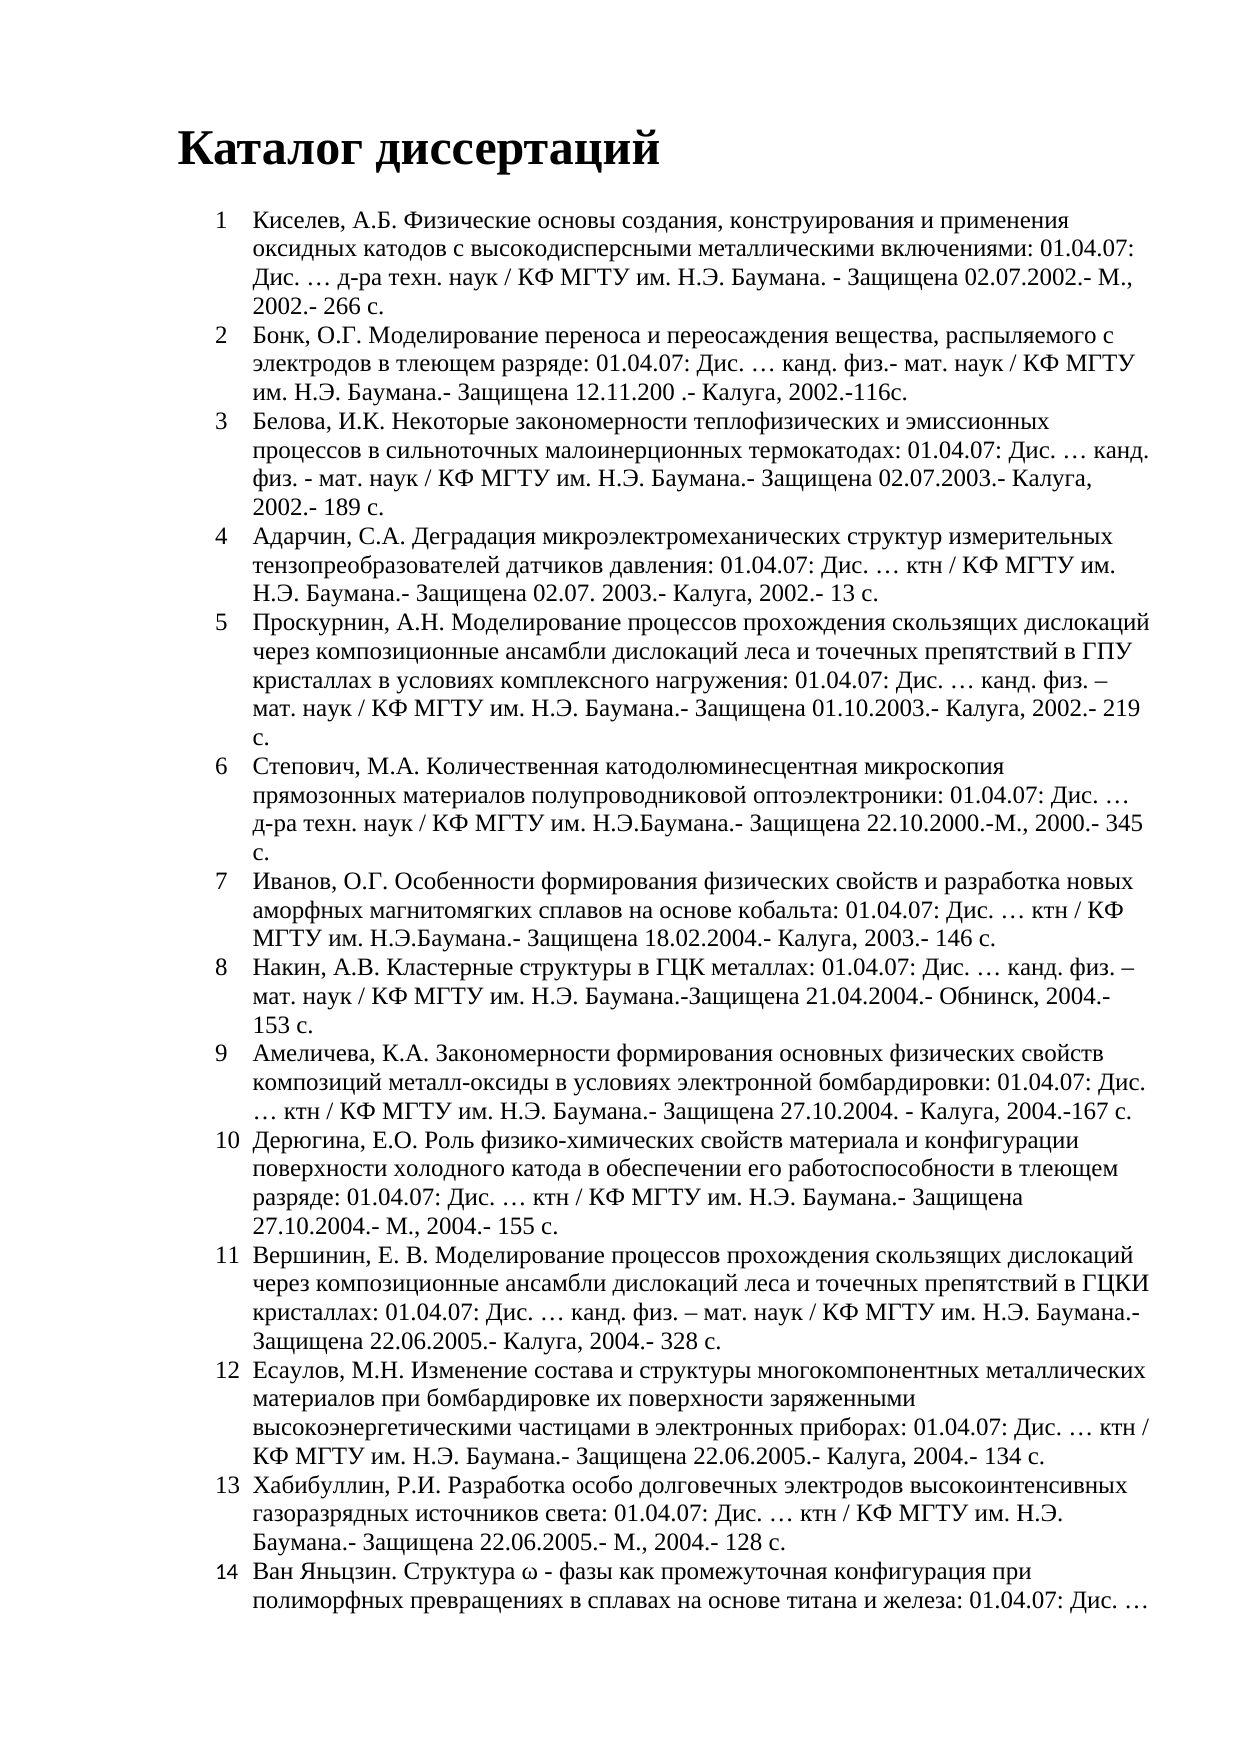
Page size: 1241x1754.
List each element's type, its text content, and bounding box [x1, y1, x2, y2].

list Амеличева, К.А. Закономерности формирования основных физических свойств композиций металл-оксиды в условиях электронной бомбардировки: 01.04.07: Дис. … ктн / КФ МГТУ им. Н.Э. Баумана.- Защищена 27.10.2004. - Калуга, 2004.-167 с. [215, 1038, 1152, 1125]
list Хабибуллин, Р.И. Разработка особо долговечных электродов высокоинтенсивных газоразрядных источников света: 01.04.07: Дис. … ктн / КФ МГТУ им. Н.Э. Баумана.- Защищена 22.06.2005.- М., 2004.- 128 с. [215, 1470, 1152, 1556]
subtitle Каталог диссертаций [177, 118, 1152, 176]
list Бонк, О.Г. Моделирование переноса и переосаждения вещества, распыляемого с электродов в тлеющем разряде: 01.04.07: Дис. … канд. физ.- мат. наук / КФ МГТУ им. Н.Э. Баумана.- Защищена 12.11.200 .- Калуга, 2002.-116с. [215, 320, 1152, 406]
list Накин, А.В. Кластерные структуры в ГЦК металлах: 01.04.07: Дис. … канд. физ. – мат. наук / КФ МГТУ им. Н.Э. Баумана.-Защищена 21.04.2004.- Обнинск, 2004.- 153 с. [215, 952, 1152, 1038]
list Адарчин, С.А. Деградация микроэлектромеханических структур измерительных тензопреобразователей датчиков давления: 01.04.07: Дис. … ктн / КФ МГТУ им. Н.Э. Баумана.- Защищена 02.07. 2003.- Калуга, 2002.- 13 с. [215, 521, 1152, 607]
list Есаулов, М.Н. Изменение состава и структуры многокомпонентных металлических материалов при бомбардировке их поверхности заряженными высокоэнергетическими частицами в электронных приборах: 01.04.07: Дис. … ктн / КФ МГТУ им. Н.Э. Баумана.- Защищена 22.06.2005.- Калуга, 2004.- 134 с. [215, 1355, 1152, 1470]
list Дерюгина, Е.О. Роль физико-химических свойств материала и конфигурации поверхности холодного катода в обеспечении его работоспособности в тлеющем разряде: 01.04.07: Дис. … ктн / КФ МГТУ им. Н.Э. Баумана.- Защищена 27.10.2004.- М., 2004.- 155 с. [215, 1125, 1152, 1240]
list Вершинин, Е. В. Моделирование процессов прохождения скользящих дислокаций через композиционные ансамбли дислокаций леса и точечных препятствий в ГЦКИ кристаллах: 01.04.07: Дис. … канд. физ. – мат. наук / КФ МГТУ им. Н.Э. Баумана.- Защищена 22.06.2005.- Калуга, 2004.- 328 с. [215, 1240, 1152, 1355]
list Проскурнин, А.Н. Моделирование процессов прохождения скользящих дислокаций через композиционные ансамбли дислокаций леса и точечных препятствий в ГПУ кристаллах в условиях комплексного нагружения: 01.04.07: Дис. … канд. физ. – мат. наук / КФ МГТУ им. Н.Э. Баумана.- Защищена 01.10.2003.- Калуга, 2002.- 219 с. [215, 607, 1152, 751]
list Иванов, О.Г. Особенности формирования физических свойств и разработка новых аморфных магнитомягких сплавов на основе кобальта: 01.04.07: Дис. … ктн / КФ МГТУ им. Н.Э.Баумана.- Защищена 18.02.2004.- Калуга, 2003.- 146 с. [215, 866, 1152, 952]
list Киселев, А.Б. Физические основы создания, конструирования и применения оксидных катодов с высокодисперсными металлическими включениями: 01.04.07: Дис. … д-ра техн. наук / КФ МГТУ им. Н.Э. Баумана. - Защищена 02.07.2002.- М., 2002.- 266 с. [215, 205, 1152, 320]
list Ван Яньцзин. Структура ω - фазы как промежуточная конфигурация при полиморфных превращениях в сплавах на основе титана и железа: 01.04.07: Дис. … [215, 1556, 1152, 1614]
list Белова, И.К. Некоторые закономерности теплофизических и эмиссионных процессов в сильноточных малоинерционных термокатодах: 01.04.07: Дис. … канд. физ. - мат. наук / КФ МГТУ им. Н.Э. Баумана.- Защищена 02.07.2003.- Калуга, 2002.- 189 с. [215, 406, 1152, 521]
list Степович, М.А. Количественная катодолюминесцентная микроскопия прямозонных материалов полупроводниковой оптоэлектроники: 01.04.07: Дис. … д-ра техн. наук / КФ МГТУ им. Н.Э.Баумана.- Защищена 22.10.2000.-М., 2000.- 345 с. [215, 751, 1152, 866]
